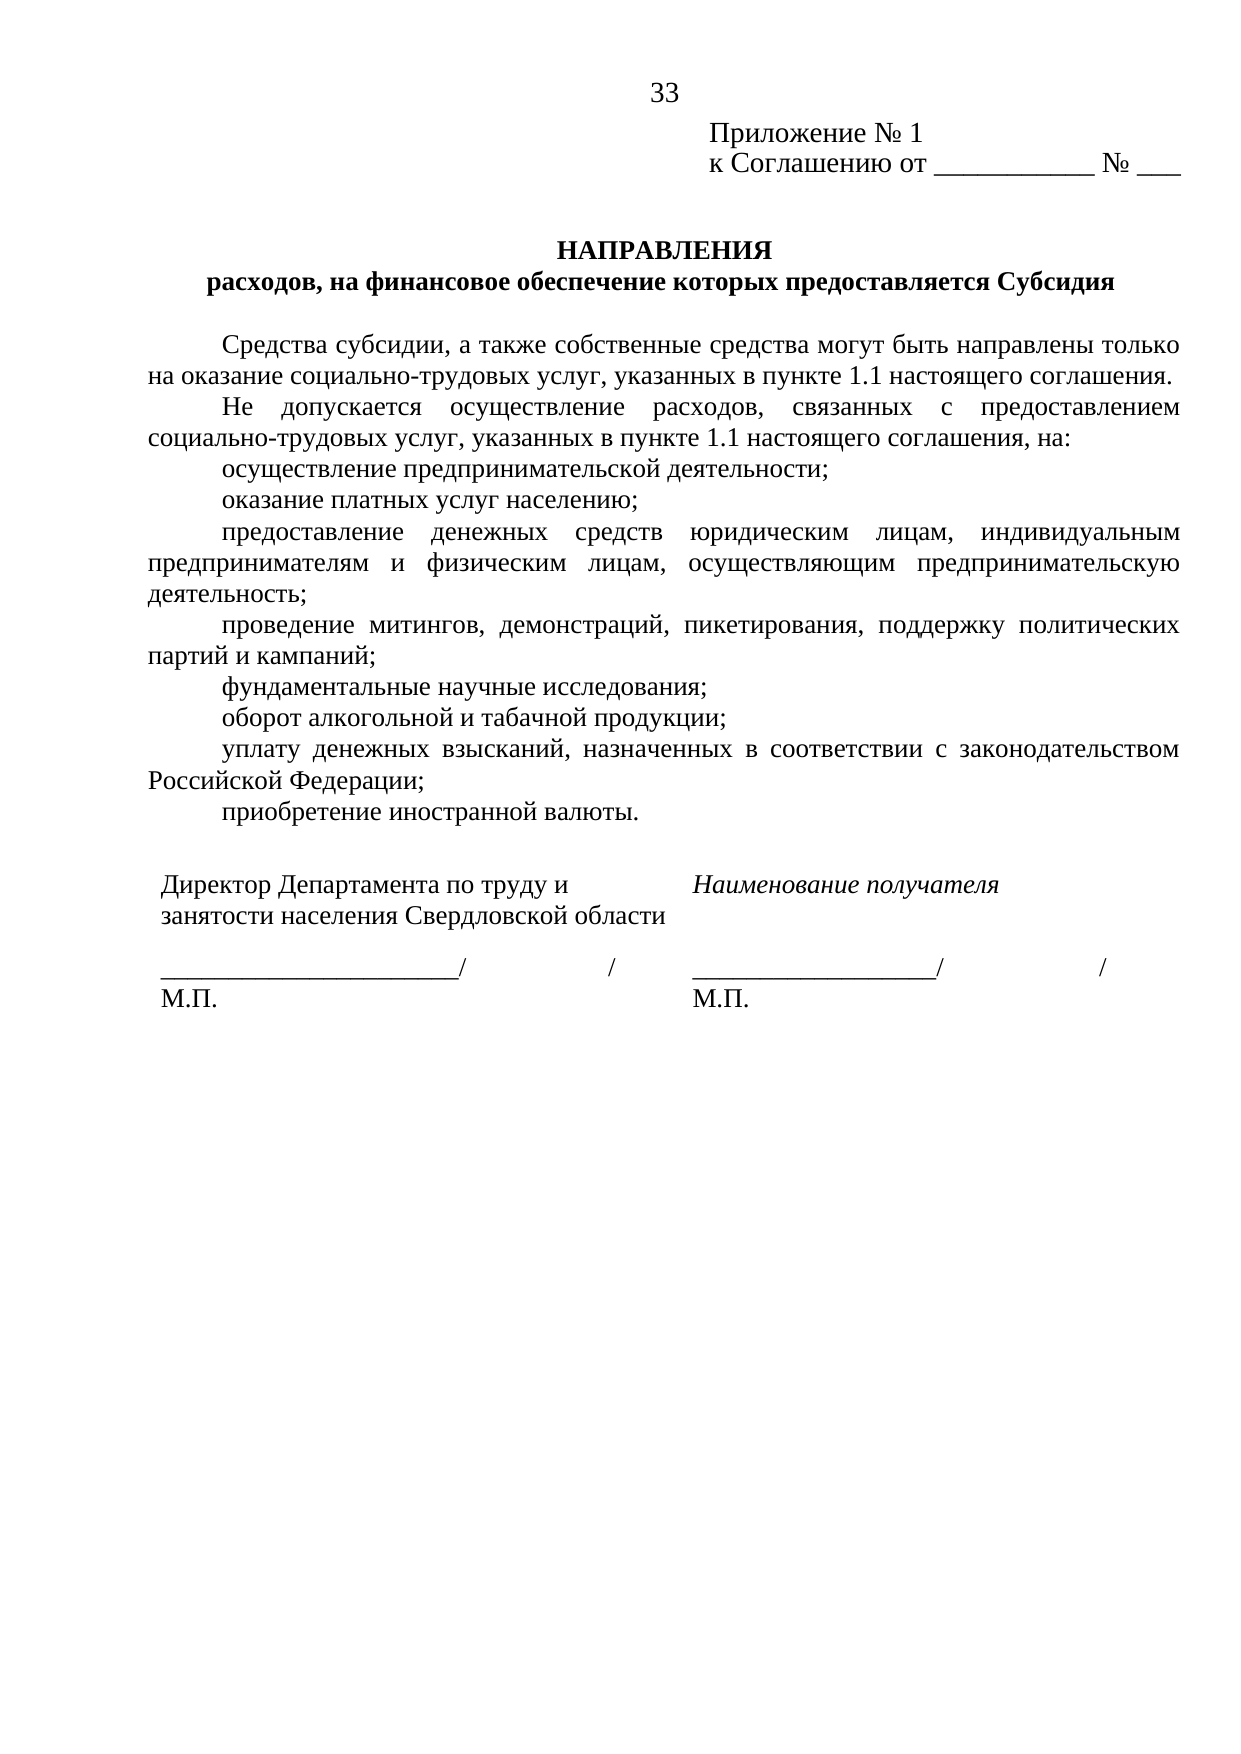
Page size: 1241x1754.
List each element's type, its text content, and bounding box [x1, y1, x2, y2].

text оказание платных услуг населению; [148, 483, 1181, 514]
table_header Наименование получателя [686, 857, 1188, 941]
text расходов, на финансовое обеспечение которых предоставляется Субсидия [148, 265, 1181, 297]
table_cell __________________/ / М.П. [686, 941, 1188, 1024]
text НАПРАВЛЕНИЯ [148, 234, 1181, 265]
table_header Директор Департамента по труду и занятости населения Свердловской области [154, 857, 686, 941]
text оборот алкогольной и табачной продукции; [148, 701, 1181, 733]
text Средства субсидии, а также собственные средства могут быть направлены только на оказание социально-трудовых услуг, указанных в пункте 1.1 настоящего соглашения. [148, 328, 1181, 390]
text к Соглашению от ___________ № ___ [709, 148, 1181, 178]
text предоставление денежных средств юридическим лицам, индивидуальным предпринимателям и физическим лицам, осуществляющим предпринимательскую деятельность; [148, 514, 1181, 608]
text фундаментальные научные исследования; [148, 670, 1181, 701]
table_cell ______________________/ / М.П. [154, 941, 686, 1024]
text проведение митингов, демонстраций, пикетирования, поддержку политических партий и кампаний; [148, 608, 1181, 670]
text Приложение № 1 [709, 118, 1181, 148]
text Не допускается осуществление расходов, связанных с предоставлением социально-трудовых услуг, указанных в пункте 1.1 настоящего соглашения, на: [148, 390, 1181, 452]
text уплату денежных взысканий, назначенных в соответствии с законодательством Российской Федерации; [148, 733, 1181, 795]
text приобретение иностранной валюты. [148, 795, 1181, 826]
text осуществление предпринимательской деятельности; [148, 452, 1181, 483]
